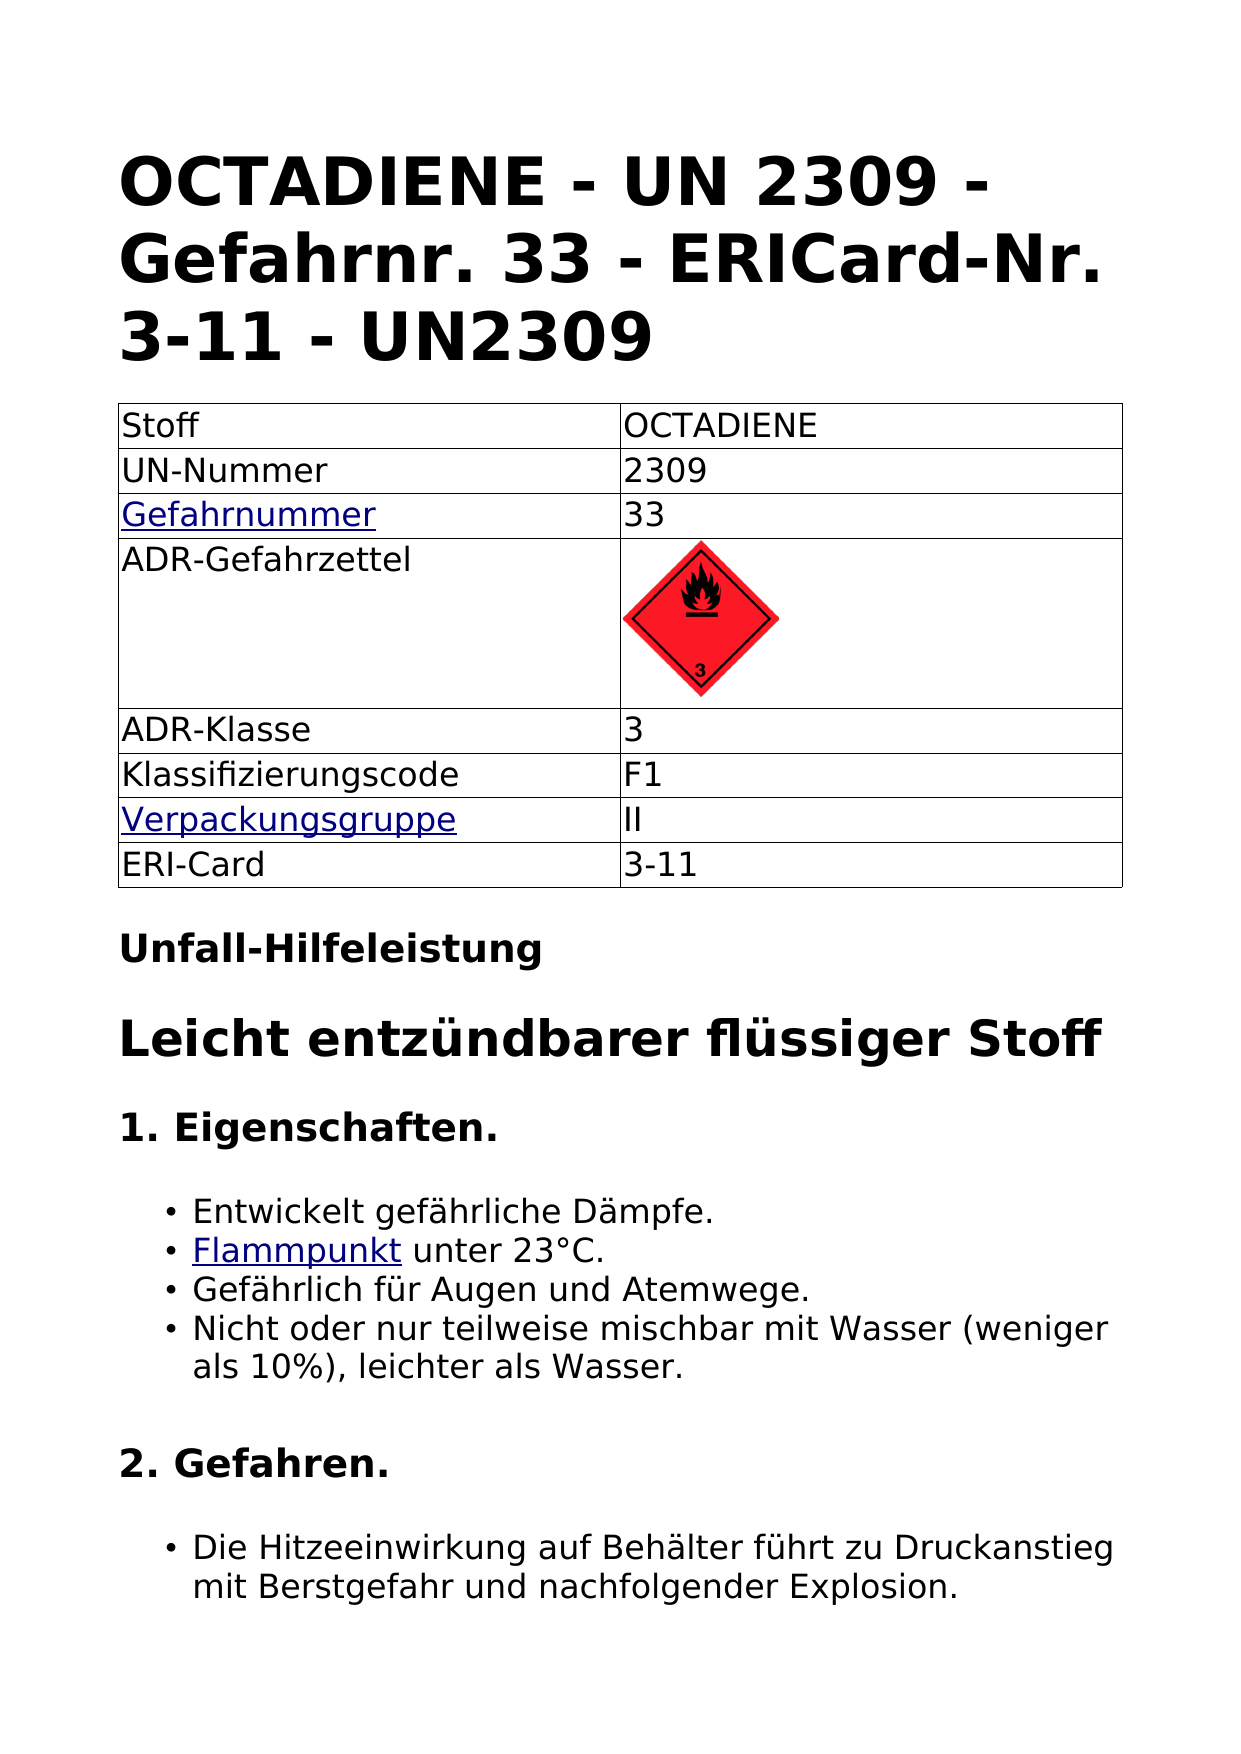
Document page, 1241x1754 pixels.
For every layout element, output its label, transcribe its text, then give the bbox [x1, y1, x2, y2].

subtitle OCTADIENE - UN 2309 - Gefahrnr. 33 - ERICard-Nr. 3-11 - UN2309 [118, 143, 1122, 376]
table_cell 3-11 [621, 843, 1122, 887]
list Flammpunkt unter 23°C. [177, 1231, 1122, 1270]
table_cell Klassifizierungscode [119, 754, 620, 797]
list Gefährlich für Augen und Atemwege. [177, 1270, 1122, 1309]
subtitle 2. Gefahren. [118, 1441, 1122, 1486]
table_cell 2309 [621, 449, 1122, 493]
table_cell [621, 539, 1122, 708]
list Entwickelt gefährliche Dämpfe. [177, 1192, 1122, 1231]
table_header OCTADIENE [621, 404, 1122, 448]
table_cell ADR-Gefahrzettel [119, 539, 620, 708]
table_cell 33 [621, 494, 1122, 538]
table_cell F1 [621, 754, 1122, 797]
table_cell Gefahrnummer [119, 494, 620, 538]
table_cell ADR-Klasse [119, 709, 620, 752]
subtitle Leicht entzündbarer flüssiger Stoff [118, 1009, 1122, 1068]
subtitle Unfall-Hilfeleistung [118, 927, 1122, 972]
list Nicht oder nur teilweise mischbar mit Wasser (weniger als 10%), leichter als Wasser. [177, 1309, 1122, 1387]
table_cell Verpackungsgruppe [119, 798, 620, 842]
table_cell II [621, 798, 1122, 842]
table_cell 3 [621, 709, 1122, 752]
list Die Hitzeeinwirkung auf Behälter führt zu Druckanstieg mit Berstgefahr und nachfolgender Explosion. [177, 1528, 1122, 1606]
table_header Stoff [119, 404, 620, 448]
table_cell UN-Nummer [119, 449, 620, 493]
picture [622, 540, 780, 697]
subtitle 1. Eigenschaften. [118, 1105, 1122, 1150]
table_cell ERI-Card [119, 843, 620, 887]
